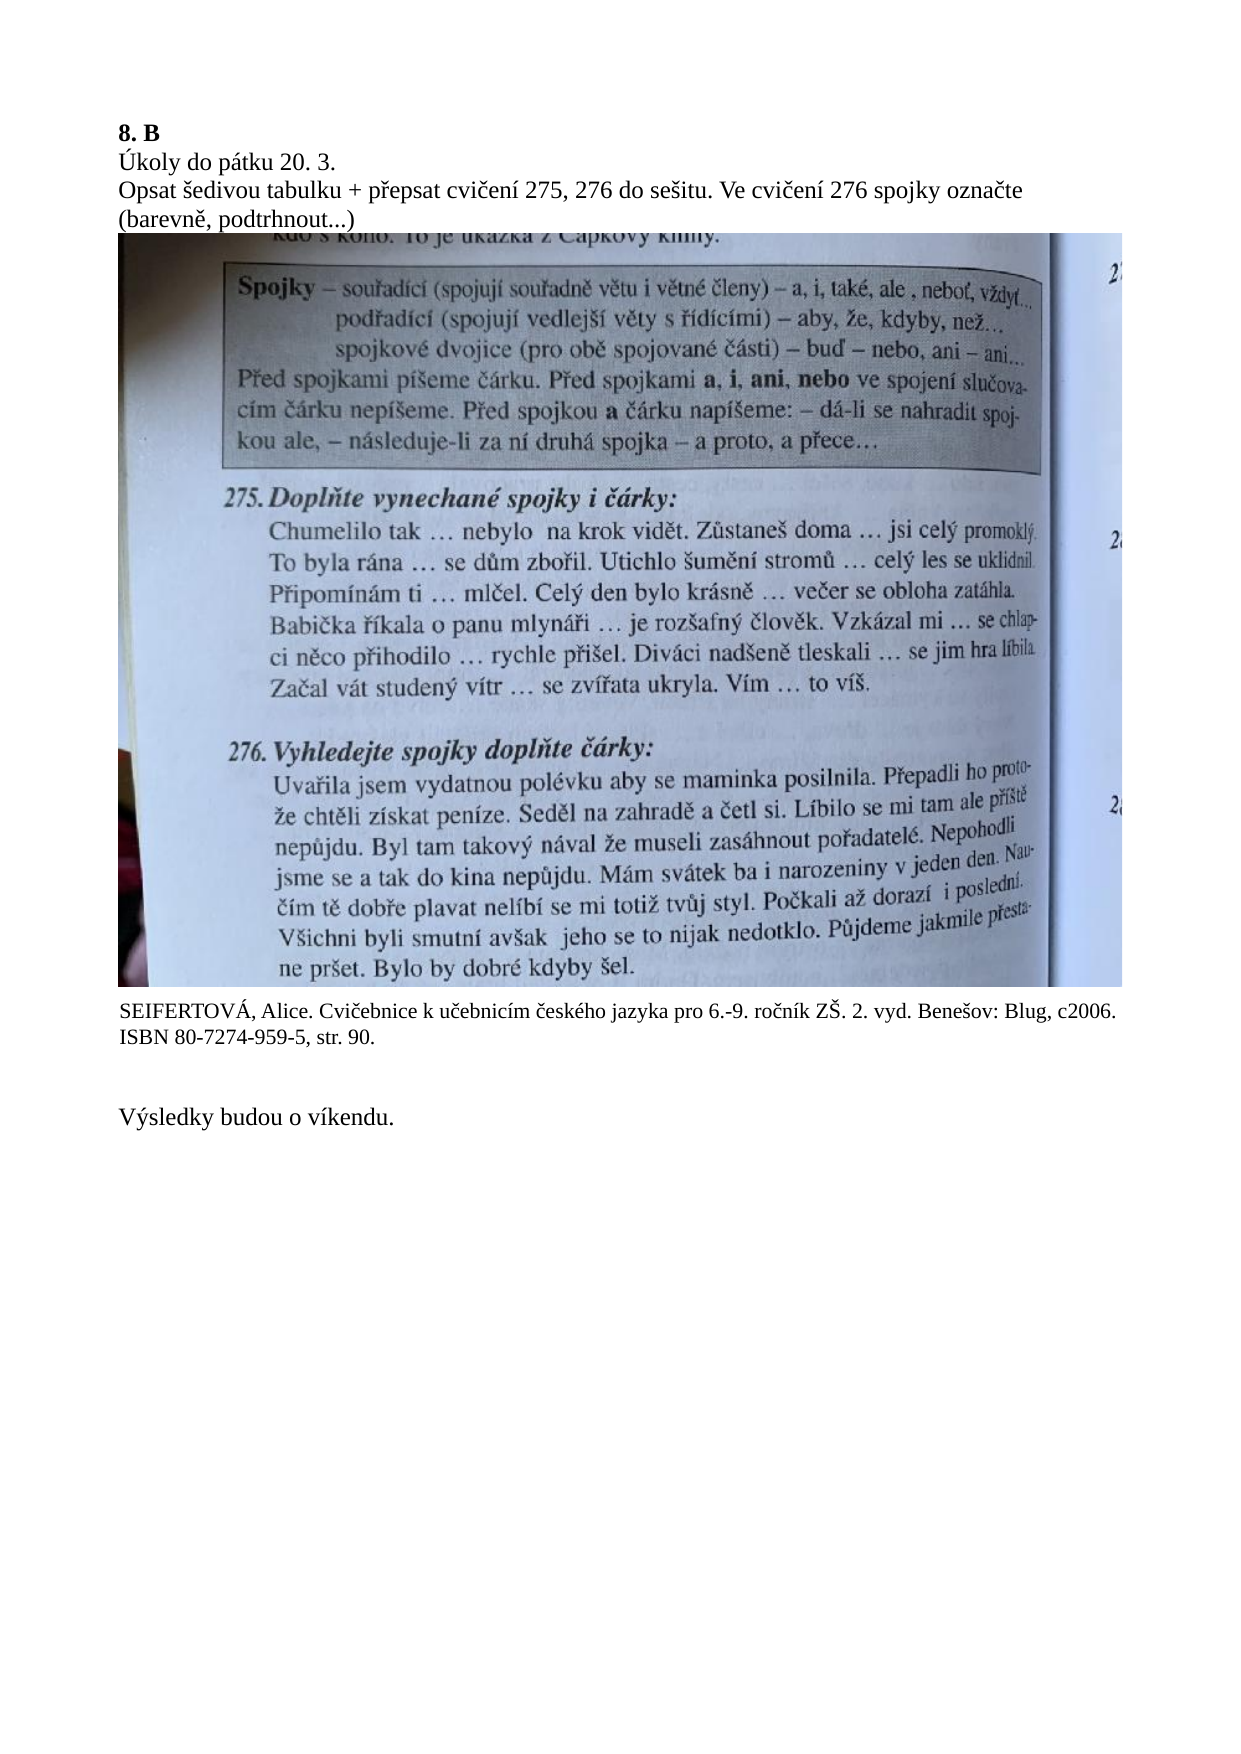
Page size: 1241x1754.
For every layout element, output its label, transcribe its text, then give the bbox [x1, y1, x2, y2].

text 8. B [118, 118, 1122, 147]
text Úkoly do pátku 20. 3. [118, 147, 1122, 176]
picture [118, 233, 1123, 987]
text Výsledky budou o víkendu. [118, 1102, 1122, 1130]
text Opsat šedivou tabulku + přepsat cvičení 275, 276 do sešitu. Ve cvičení 276 spojky označte (barevně, podtrhnout...) [118, 176, 1122, 233]
